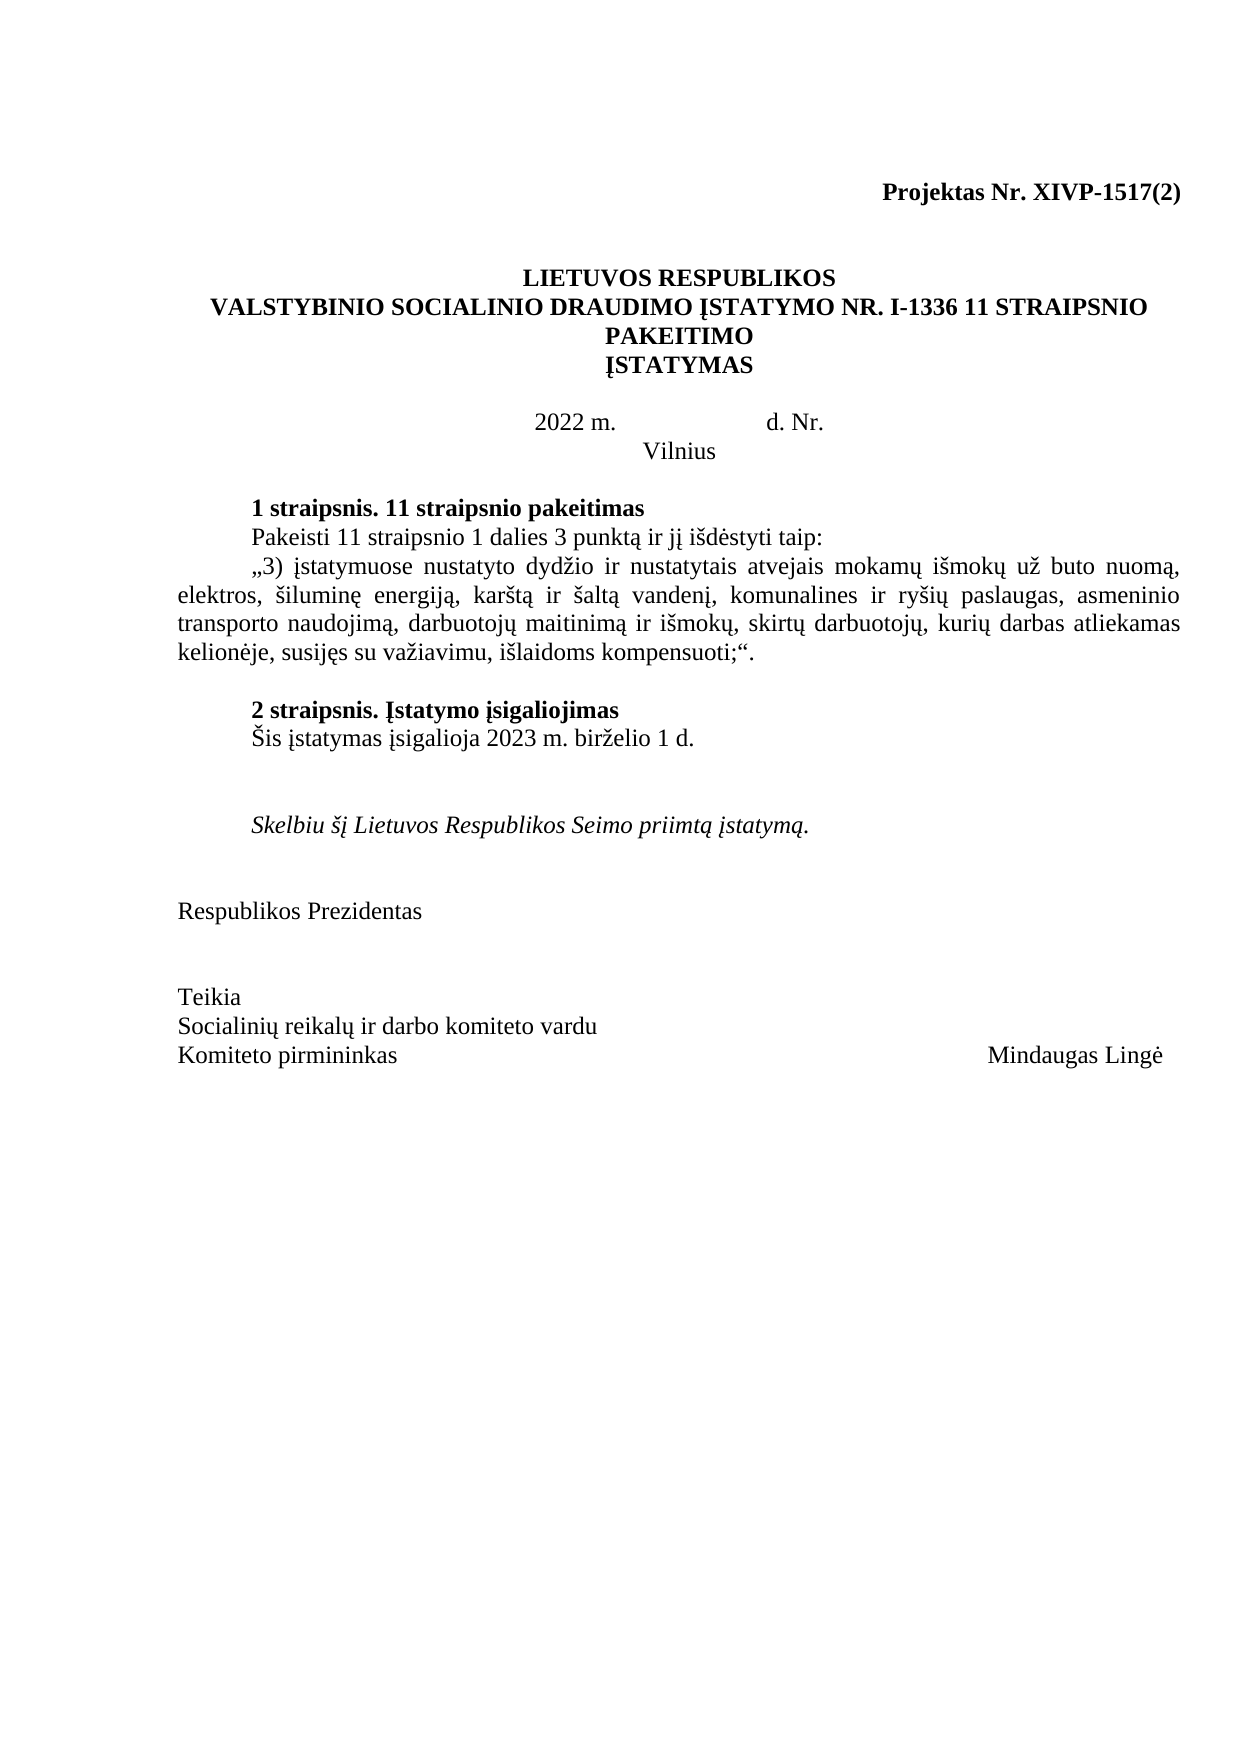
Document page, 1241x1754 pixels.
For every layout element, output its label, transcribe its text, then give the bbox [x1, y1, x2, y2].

text Projektas Nr. XIVP-1517(2) [177, 177, 1181, 206]
text ĮSTATYMAS [177, 350, 1181, 378]
text Šis įstatymas įsigalioja 2023 m. birželio 1 d. [177, 723, 1181, 752]
text Komiteto pirmininkas Mindaugas Lingė [177, 1040, 1181, 1068]
text Socialinių reikalų ir darbo komiteto vardu [177, 1011, 1181, 1040]
text VALSTYBINIO SOCIALINIO DRAUDIMO ĮSTATYMO NR. I-1336 11 STRAIPSNIO PAKEITIMO [177, 292, 1181, 350]
text 1 straipsnis. 11 straipsnio pakeitimas [177, 493, 1181, 522]
text Vilnius [177, 436, 1181, 465]
text 2022 m. d. Nr. [177, 407, 1181, 436]
text Respublikos Prezidentas [177, 896, 1181, 925]
text 2 straipsnis. Įstatymo įsigaliojimas [177, 695, 1181, 723]
text Teikia [177, 982, 1181, 1011]
text Skelbiu šį Lietuvos Respublikos Seimo priimtą įstatymą. [177, 810, 1181, 838]
text Pakeisti 11 straipsnio 1 dalies 3 punktą ir jį išdėstyti taip: [177, 522, 1181, 551]
text LIETUVOS RESPUBLIKOS [177, 263, 1181, 292]
text „3) įstatymuose nustatyto dydžio ir nustatytais atvejais mokamų išmokų už buto nuomą, elektros, šiluminę energiją, karštą ir šaltą vandenį, komunalines ir ryšių paslaugas, asmeninio transporto naudojimą, darbuotojų maitinimą ir išmokų, skirtų darbuotojų, kurių darbas atliekamas kelionėje, susijęs su važiavimu, išlaidoms kompensuoti;“. [177, 551, 1181, 666]
